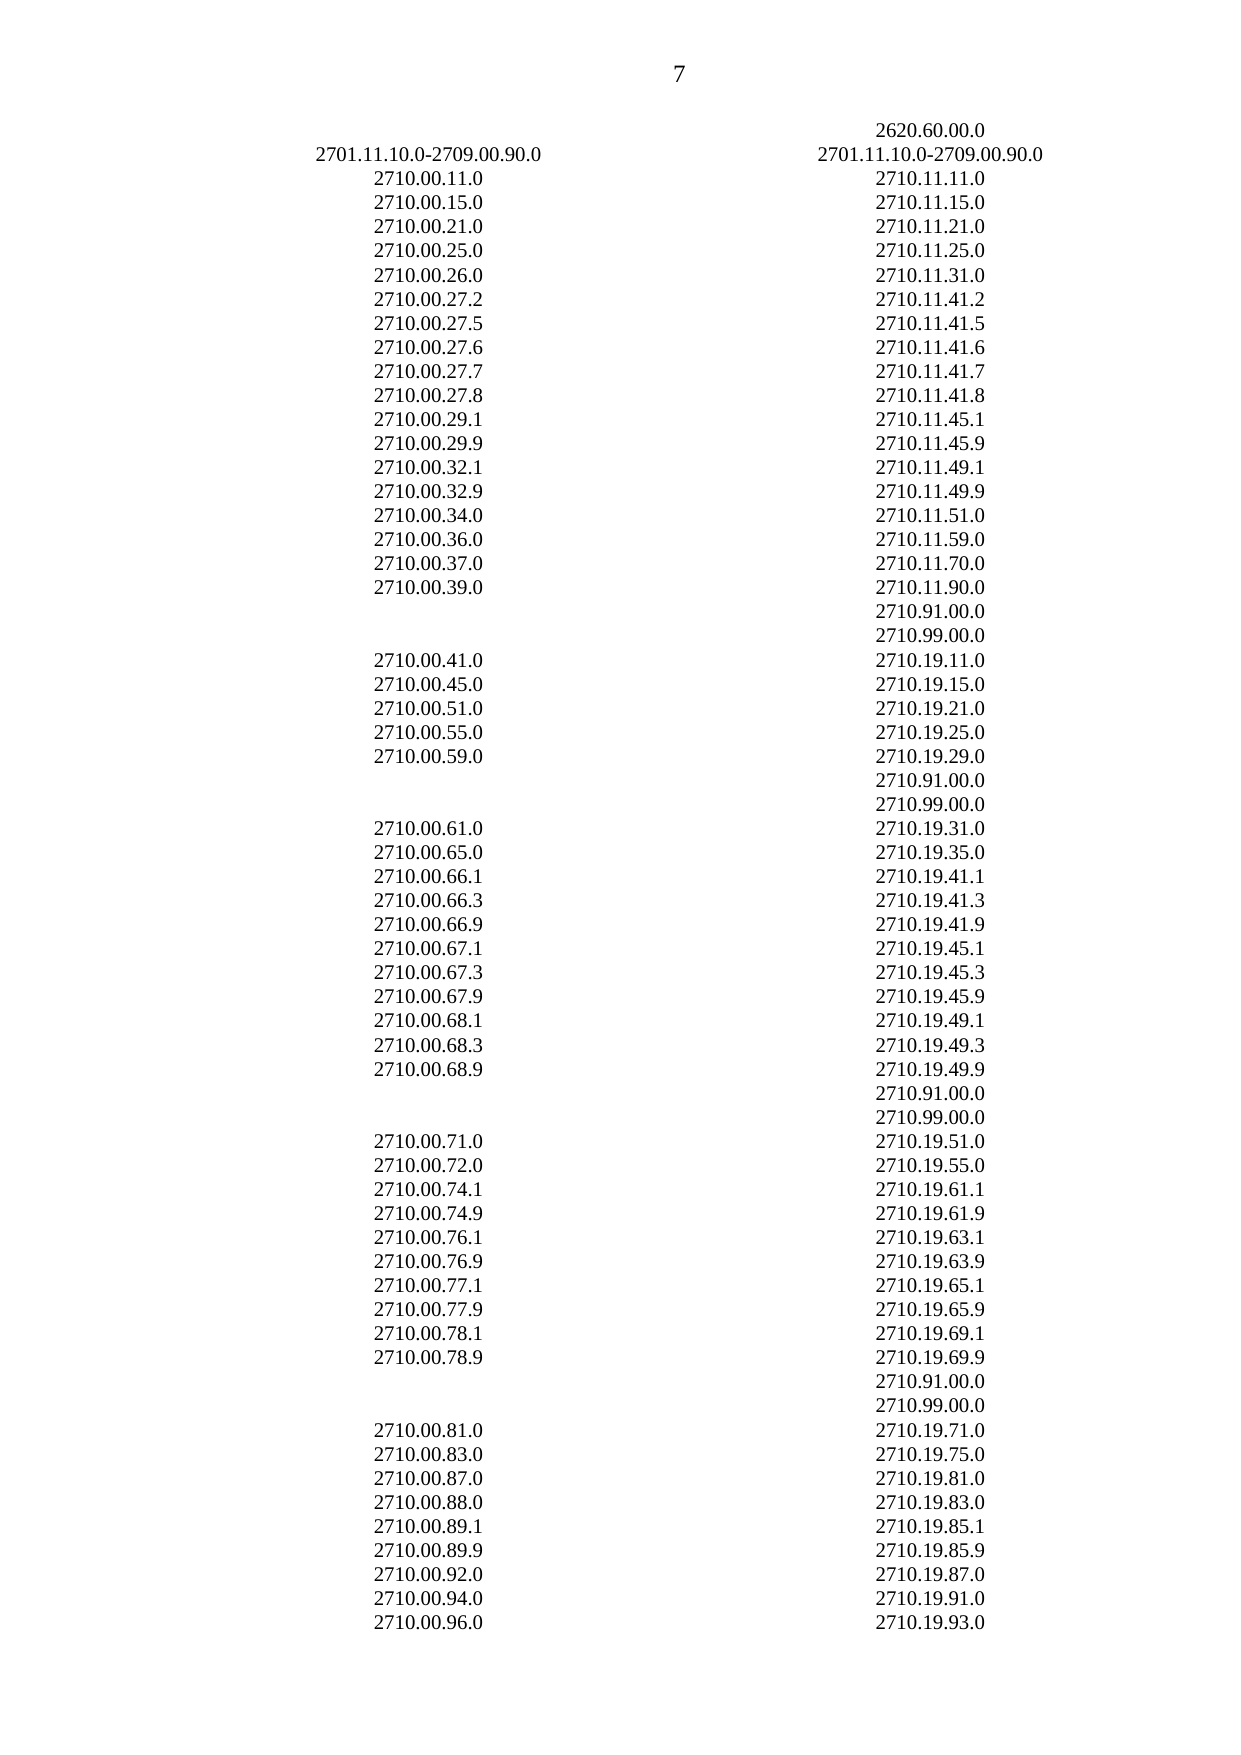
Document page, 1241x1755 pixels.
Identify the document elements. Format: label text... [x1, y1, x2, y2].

table_cell 2710.00.55.0 [177, 720, 679, 744]
table_cell 2710.11.21.0 [679, 214, 1181, 238]
table_cell 2710.19.55.0 [679, 1153, 1181, 1177]
table_cell 2710.19.25.0 [679, 720, 1181, 744]
table_cell 2710.00.89.1 [177, 1514, 679, 1538]
table_cell 2710.19.61.9 [679, 1201, 1181, 1225]
table_cell 2710.00.67.1 [177, 936, 679, 960]
table_cell 2710.00.45.0 [177, 672, 679, 696]
table_cell 2710.00.66.1 [177, 864, 679, 888]
table_cell 2710.00.25.0 [177, 239, 679, 262]
table_cell 2710.00.29.1 [177, 407, 679, 431]
table_cell 2710.00.83.0 [177, 1442, 679, 1466]
table_cell 2710.11.41.7 [679, 359, 1181, 383]
table_cell 2710.11.51.0 [679, 503, 1181, 527]
table_cell 2710.11.15.0 [679, 190, 1181, 214]
table_cell 2710.19.51.0 [679, 1129, 1181, 1153]
table_cell 2710.19.31.0 [679, 816, 1181, 840]
table_cell 2710.00.76.1 [177, 1225, 679, 1249]
table_cell 2710.00.96.0 [177, 1610, 679, 1634]
table_cell 2710.19.41.1 [679, 864, 1181, 888]
table_cell 2701.11.10.0-2709.00.90.0 [177, 142, 679, 166]
table_cell 2710.19.69.1 [679, 1321, 1181, 1345]
table_cell 2710.00.37.0 [177, 551, 679, 575]
table_cell 2710.19.29.0 2710.91.00.0 2710.99.00.0 [679, 744, 1181, 816]
table_cell 2710.19.49.1 [679, 1009, 1181, 1032]
table_cell 2710.00.29.9 [177, 431, 679, 455]
table_cell 2710.00.71.0 [177, 1129, 679, 1153]
table_cell 2710.00.67.9 [177, 984, 679, 1008]
table_cell 2710.11.70.0 [679, 551, 1181, 575]
table_cell 2710.11.11.0 [679, 166, 1181, 190]
table_cell 2710.00.68.9 [177, 1057, 679, 1129]
table_cell 2710.00.74.9 [177, 1201, 679, 1225]
table_cell 2710.00.77.1 [177, 1273, 679, 1297]
table_cell 2710.00.51.0 [177, 696, 679, 720]
table_cell 2710.00.76.9 [177, 1249, 679, 1273]
table_cell 2710.11.25.0 [679, 239, 1181, 262]
table_cell 2710.11.41.5 [679, 311, 1181, 335]
table_cell 2710.00.78.9 [177, 1345, 679, 1417]
table_cell 2710.00.27.8 [177, 383, 679, 407]
table_cell 2710.00.92.0 [177, 1562, 679, 1586]
table_cell 2710.00.94.0 [177, 1586, 679, 1610]
table_cell 2710.19.83.0 [679, 1490, 1181, 1514]
table_cell 2710.00.77.9 [177, 1297, 679, 1321]
table_cell 2710.19.69.9 2710.91.00.0 2710.99.00.0 [679, 1345, 1181, 1417]
table_cell 2710.00.27.6 [177, 335, 679, 359]
table_cell 2710.00.21.0 [177, 214, 679, 238]
table_cell 2710.19.81.0 [679, 1466, 1181, 1490]
table_cell 2710.19.11.0 [679, 648, 1181, 672]
table_cell 2710.00.32.9 [177, 479, 679, 503]
table_cell [177, 118, 679, 142]
table_cell 2710.19.45.3 [679, 960, 1181, 984]
table_cell 2710.00.88.0 [177, 1490, 679, 1514]
table_cell 2710.00.87.0 [177, 1466, 679, 1490]
table_cell 2710.11.59.0 [679, 527, 1181, 551]
table_cell 2710.00.34.0 [177, 503, 679, 527]
table_cell 2710.19.45.1 [679, 936, 1181, 960]
table_cell 2710.19.35.0 [679, 840, 1181, 864]
table_cell 2710.19.41.9 [679, 912, 1181, 936]
table_cell 2710.19.41.3 [679, 888, 1181, 912]
table_cell 2710.19.49.9 2710.91.00.0 2710.99.00.0 [679, 1057, 1181, 1129]
table_cell 2710.00.67.3 [177, 960, 679, 984]
table_cell 2710.00.66.9 [177, 912, 679, 936]
table_cell 2710.11.45.9 [679, 431, 1181, 455]
table_cell 2710.00.36.0 [177, 527, 679, 551]
table_cell 2710.11.31.0 [679, 263, 1181, 287]
table_cell 2710.00.27.5 [177, 311, 679, 335]
table_cell 2701.11.10.0-2709.00.90.0 [679, 142, 1181, 166]
table_cell 2710.19.63.1 [679, 1225, 1181, 1249]
table_cell 2710.00.61.0 [177, 816, 679, 840]
table_cell 2710.19.93.0 [679, 1610, 1181, 1634]
table_cell 2710.00.39.0 [177, 575, 679, 647]
table_cell 2710.00.66.3 [177, 888, 679, 912]
table_cell 2710.19.75.0 [679, 1442, 1181, 1466]
table_cell 2710.00.27.2 [177, 287, 679, 311]
table_cell 2710.00.26.0 [177, 263, 679, 287]
table_cell 2710.00.89.9 [177, 1538, 679, 1562]
table_cell 2710.00.27.7 [177, 359, 679, 383]
table_cell 2710.00.68.1 [177, 1009, 679, 1032]
table_cell 2710.00.74.1 [177, 1177, 679, 1201]
table_cell 2710.00.32.1 [177, 455, 679, 479]
table_cell 2710.11.45.1 [679, 407, 1181, 431]
table_cell 2710.19.45.9 [679, 984, 1181, 1008]
table_cell 2710.19.65.1 [679, 1273, 1181, 1297]
table_cell 2710.11.41.2 [679, 287, 1181, 311]
table_cell 2710.11.41.6 [679, 335, 1181, 359]
table_cell 2710.19.85.9 [679, 1538, 1181, 1562]
table_cell 2620.60.00.0 [679, 118, 1181, 142]
table_cell 2710.11.49.1 [679, 455, 1181, 479]
table_cell 2710.00.15.0 [177, 190, 679, 214]
table_cell 2710.00.41.0 [177, 648, 679, 672]
table_cell 2710.19.61.1 [679, 1177, 1181, 1201]
table_cell 2710.00.81.0 [177, 1418, 679, 1442]
table_cell 2710.11.49.9 [679, 479, 1181, 503]
table_cell 2710.19.63.9 [679, 1249, 1181, 1273]
table_cell 2710.19.21.0 [679, 696, 1181, 720]
table_cell 2710.19.15.0 [679, 672, 1181, 696]
table_cell 2710.19.87.0 [679, 1562, 1181, 1586]
table_cell 2710.00.59.0 [177, 744, 679, 816]
table_cell 2710.19.85.1 [679, 1514, 1181, 1538]
table_cell 2710.19.49.3 [679, 1033, 1181, 1057]
table_cell 2710.19.91.0 [679, 1586, 1181, 1610]
table_cell 2710.11.41.8 [679, 383, 1181, 407]
table_cell 2710.11.90.0 2710.91.00.0 2710.99.00.0 [679, 575, 1181, 647]
table_cell 2710.00.68.3 [177, 1033, 679, 1057]
table_cell 2710.19.71.0 [679, 1418, 1181, 1442]
table_cell 2710.19.65.9 [679, 1297, 1181, 1321]
table_cell 2710.00.78.1 [177, 1321, 679, 1345]
table_cell 2710.00.65.0 [177, 840, 679, 864]
table_cell 2710.00.72.0 [177, 1153, 679, 1177]
table_cell 2710.00.11.0 [177, 166, 679, 190]
